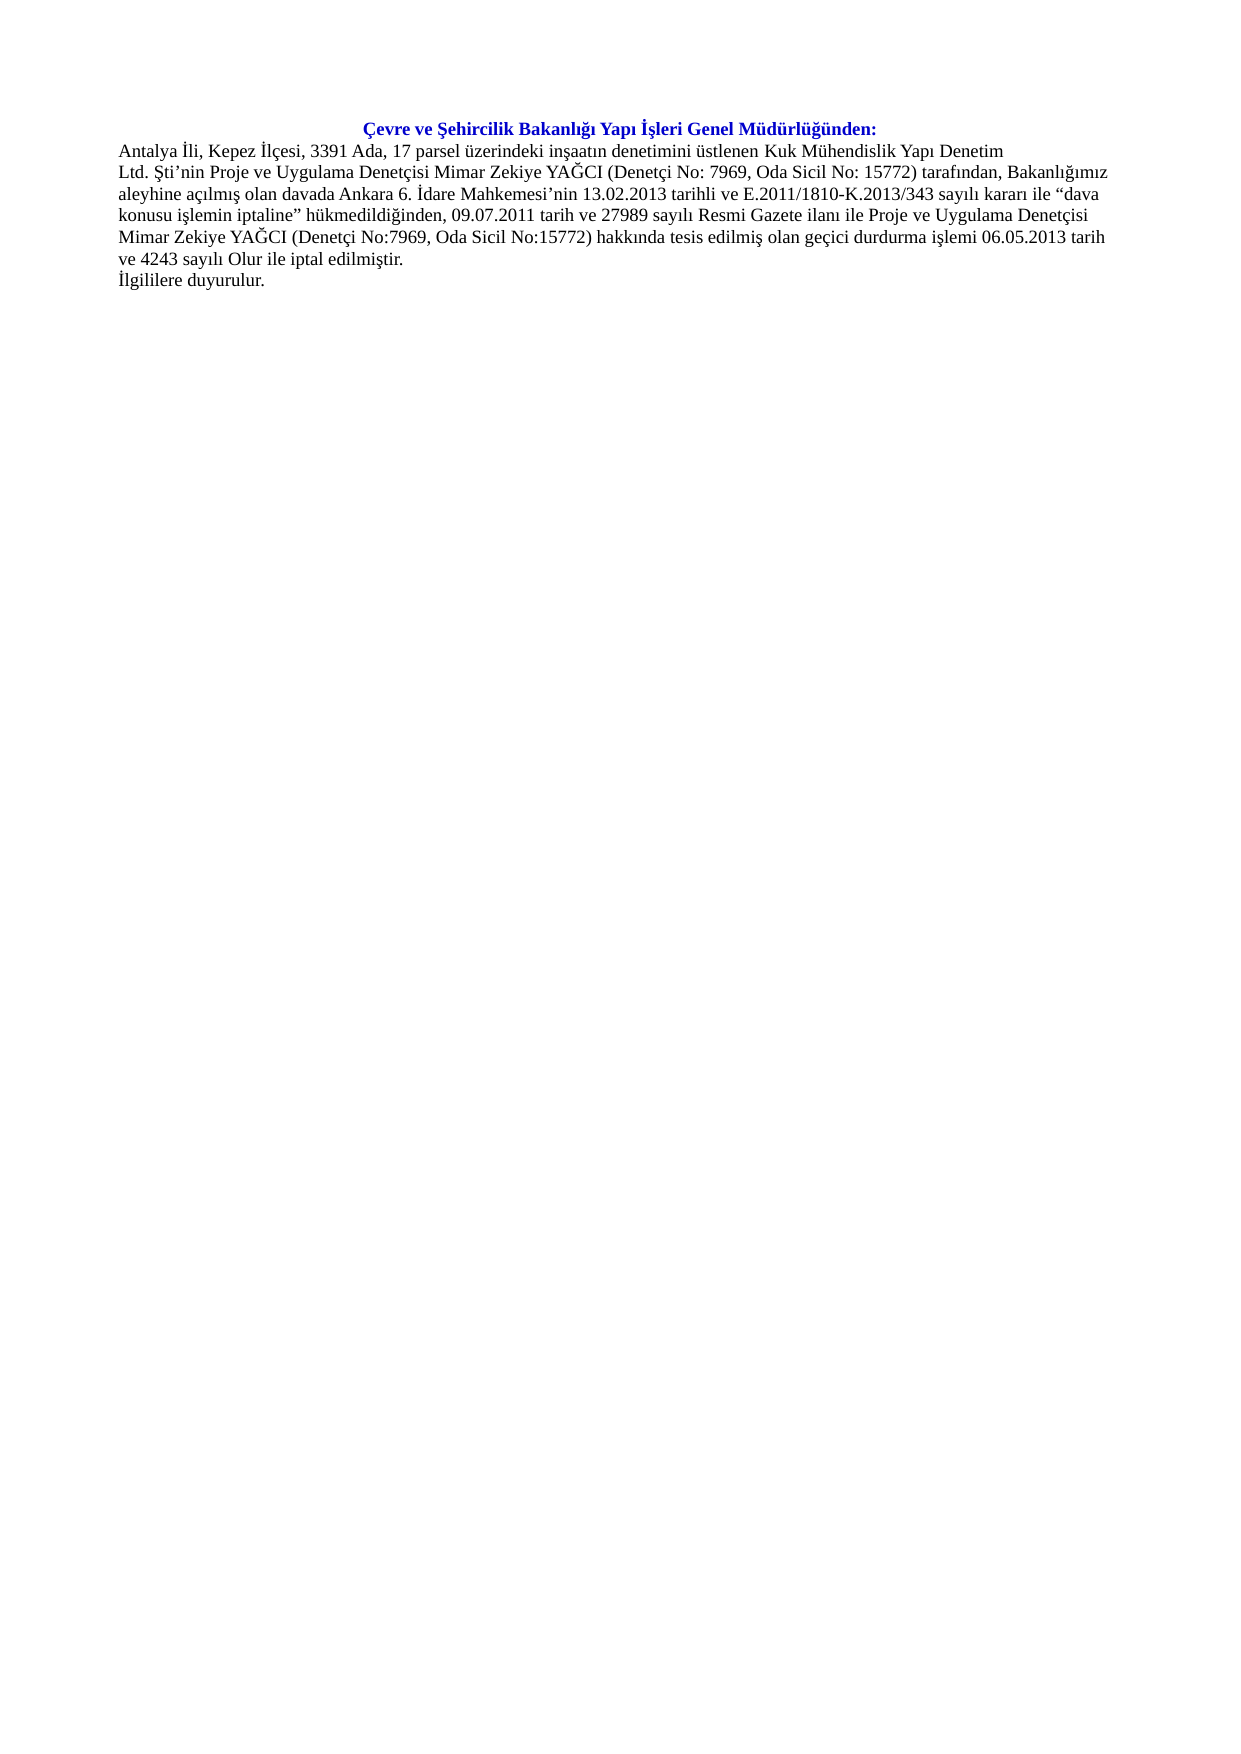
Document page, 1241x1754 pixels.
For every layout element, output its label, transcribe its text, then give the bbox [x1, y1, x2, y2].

text Antalya İli, Kepez İlçesi, 3391 Ada, 17 parsel üzerindeki inşaatın denetimini üstlenen Kuk Mühendislik Yapı Denetim Ltd. Şti’nin Proje ve Uygulama Denetçisi Mimar Zekiye YAĞCI (Denetçi No: 7969, Oda Sicil No: 15772) tarafından, Bakanlığımız aleyhine açılmış olan davada Ankara 6. İdare Mahkemesi’nin 13.02.2013 tarihli ve E.2011/1810-K.2013/343 sayılı kararı ile “dava konusu işlemin iptaline” hükmedildiğinden, 09.07.2011 tarih ve 27989 sayılı Resmi Gazete ilanı ile Proje ve Uygulama Denetçisi Mimar Zekiye YAĞCI (Denetçi No:7969, Oda Sicil No:15772) hakkında tesis edilmiş olan geçici durdurma işlemi 06.05.2013 tarih ve 4243 sayılı Olur ile iptal edilmiştir. [118, 140, 1122, 269]
text Çevre ve Şehircilik Bakanlığı Yapı İşleri Genel Müdürlüğünden: [118, 118, 1122, 140]
text İlgililere duyurulur. [118, 269, 1122, 291]
